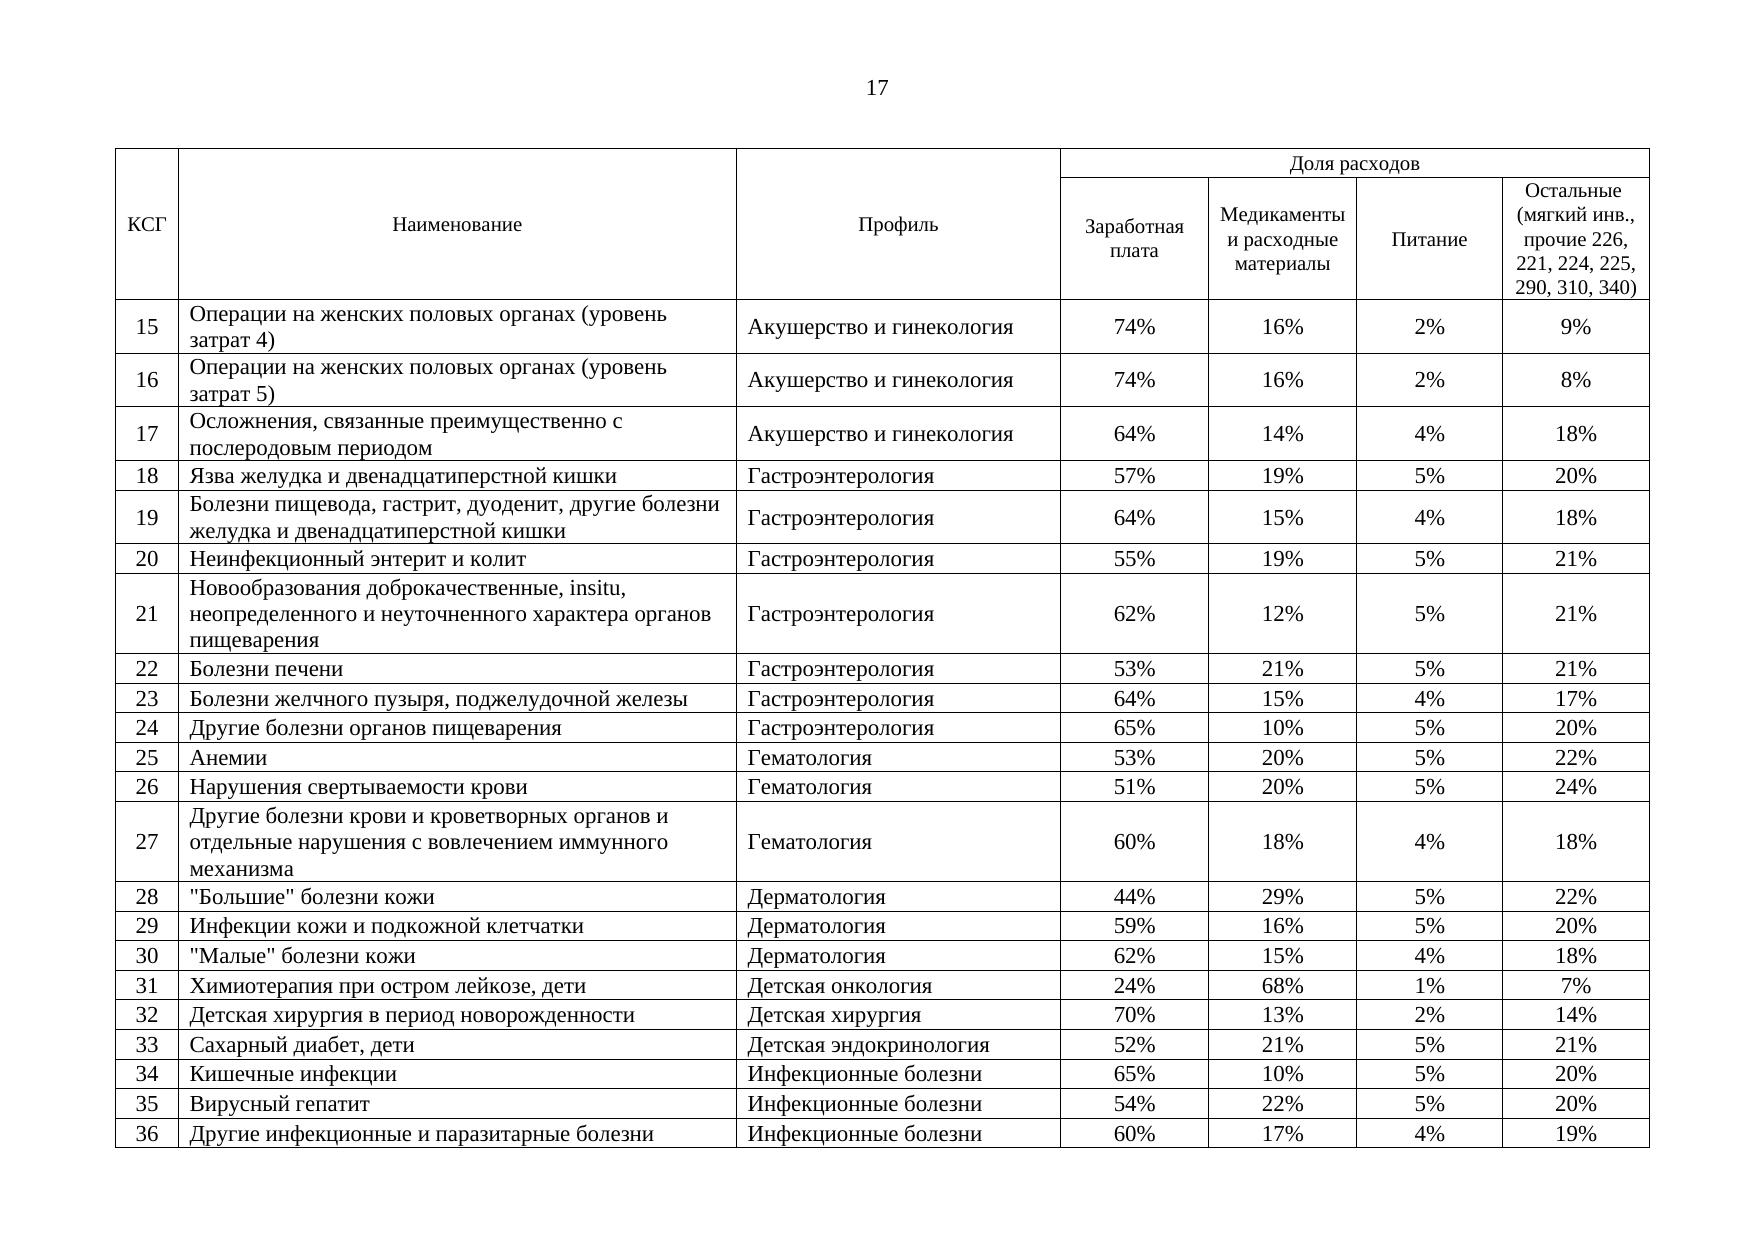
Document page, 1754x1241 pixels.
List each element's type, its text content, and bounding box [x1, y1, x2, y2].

table_cell Другие болезни органов пищеварения [179, 713, 736, 742]
table_cell 2% [1357, 354, 1502, 406]
table_cell Инфекционные болезни [737, 1119, 1060, 1147]
table_cell Дерматология [737, 941, 1060, 970]
table_cell 21% [1209, 654, 1356, 682]
table_cell Гастроэнтерология [737, 461, 1060, 489]
table_cell 4% [1357, 802, 1502, 881]
table_cell 25 [116, 743, 178, 771]
table_cell 34 [116, 1060, 178, 1088]
table_header КСГ [116, 149, 178, 299]
table_cell 51% [1061, 772, 1208, 801]
table_cell 16% [1209, 354, 1356, 406]
table_cell Детская хирургия [737, 1000, 1060, 1029]
table_cell "Малые" болезни кожи [179, 941, 736, 970]
table_cell 13% [1209, 1000, 1356, 1029]
table_cell 20% [1503, 461, 1649, 489]
table_cell 64% [1061, 491, 1208, 543]
table_cell 29 [116, 912, 178, 940]
table_cell Инфекционные болезни [737, 1089, 1060, 1118]
table_cell 8% [1503, 354, 1649, 406]
table_cell 29% [1209, 882, 1356, 911]
table_cell 5% [1357, 1089, 1502, 1118]
table_cell 2% [1357, 300, 1502, 352]
table_cell Вирусный гепатит [179, 1089, 736, 1118]
table_cell 57% [1061, 461, 1208, 489]
table_cell 21% [1503, 544, 1649, 573]
table_cell Неинфекционный энтерит и колит [179, 544, 736, 573]
table_cell Болезни пищевода, гастрит, дуоденит, другие болезни желудка и двенадцатиперстной кишки [179, 491, 736, 543]
table_cell 18% [1209, 802, 1356, 881]
table_cell 7% [1503, 971, 1649, 999]
table_cell Гастроэнтерология [737, 544, 1060, 573]
table_cell 68% [1209, 971, 1356, 999]
table_cell 17 [116, 407, 178, 460]
table_cell 44% [1061, 882, 1208, 911]
table_cell 19 [116, 491, 178, 543]
table_cell 26 [116, 772, 178, 801]
table_cell 22% [1209, 1089, 1356, 1118]
table_cell Медикаменты и расходные материалы [1209, 178, 1356, 299]
table_cell 1% [1357, 971, 1502, 999]
table_cell 16% [1209, 300, 1356, 352]
table_cell 20 [116, 544, 178, 573]
table_cell 17% [1503, 684, 1649, 712]
table_cell Гастроэнтерология [737, 713, 1060, 742]
table_cell 65% [1061, 1060, 1208, 1088]
table_cell "Большие" болезни кожи [179, 882, 736, 911]
table_cell Новообразования доброкачественные, insitu, неопределенного и неуточненного характера органов пищеварения [179, 574, 736, 653]
table_cell 4% [1357, 407, 1502, 460]
table_cell 52% [1061, 1030, 1208, 1058]
table_cell 62% [1061, 574, 1208, 653]
table_cell 21% [1209, 1030, 1356, 1058]
table_cell Дерматология [737, 912, 1060, 940]
table_cell 18% [1503, 491, 1649, 543]
table_cell 5% [1357, 743, 1502, 771]
table_cell 74% [1061, 300, 1208, 352]
table_cell 16% [1209, 912, 1356, 940]
table_cell 21 [116, 574, 178, 653]
table_cell 32 [116, 1000, 178, 1029]
table_cell 21% [1503, 574, 1649, 653]
table_cell 70% [1061, 1000, 1208, 1029]
table_cell Акушерство и гинекология [737, 300, 1060, 352]
table_cell 33 [116, 1030, 178, 1058]
table_cell Другие болезни крови и кроветворных органов и отдельные нарушения с вовлечением иммунного механизма [179, 802, 736, 881]
table_cell 28 [116, 882, 178, 911]
table_cell 5% [1357, 544, 1502, 573]
table_header Профиль [737, 149, 1060, 299]
table_cell 65% [1061, 713, 1208, 742]
table_cell 20% [1503, 912, 1649, 940]
table_cell 5% [1357, 574, 1502, 653]
table_cell Дерматология [737, 882, 1060, 911]
table_cell Питание [1357, 178, 1502, 299]
table_cell Инфекции кожи и подкожной клетчатки [179, 912, 736, 940]
table_cell 22% [1503, 743, 1649, 771]
table_cell 60% [1061, 802, 1208, 881]
table_cell Химиотерапия при остром лейкозе, дети [179, 971, 736, 999]
table_cell 12% [1209, 574, 1356, 653]
table_cell 5% [1357, 461, 1502, 489]
table_cell 14% [1209, 407, 1356, 460]
table_cell Гастроэнтерология [737, 574, 1060, 653]
table_cell 19% [1209, 461, 1356, 489]
table_cell 60% [1061, 1119, 1208, 1147]
table_cell 15% [1209, 941, 1356, 970]
table_cell Операции на женских половых органах (уровень затрат 5) [179, 354, 736, 406]
table_cell 4% [1357, 491, 1502, 543]
table_cell 35 [116, 1089, 178, 1118]
table_cell 21% [1503, 654, 1649, 682]
table_cell Гастроэнтерология [737, 491, 1060, 543]
table_cell Заработная плата [1061, 178, 1208, 299]
table_cell Остальные (мягкий инв., прочие 226, 221, 224, 225, 290, 310, 340) [1503, 178, 1649, 299]
table_cell Детская эндокринология [737, 1030, 1060, 1058]
table_cell 18% [1503, 802, 1649, 881]
table_cell 64% [1061, 407, 1208, 460]
table_cell 64% [1061, 684, 1208, 712]
table_cell 5% [1357, 912, 1502, 940]
table_cell 21% [1503, 1030, 1649, 1058]
table_cell Гастроэнтерология [737, 654, 1060, 682]
table_cell Детская хирургия в период новорожденности [179, 1000, 736, 1029]
table_cell 59% [1061, 912, 1208, 940]
table_cell Операции на женских половых органах (уровень затрат 4) [179, 300, 736, 352]
table_cell 10% [1209, 1060, 1356, 1088]
table_cell 24% [1061, 971, 1208, 999]
table_cell Нарушения свертываемости крови [179, 772, 736, 801]
table_cell Анемии [179, 743, 736, 771]
table_cell 18% [1503, 407, 1649, 460]
table_cell 15% [1209, 491, 1356, 543]
table_cell 2% [1357, 1000, 1502, 1029]
table_header Доля расходов [1061, 149, 1649, 177]
table_cell 53% [1061, 654, 1208, 682]
table_cell 22% [1503, 882, 1649, 911]
table_cell Болезни желчного пузыря, поджелудочной железы [179, 684, 736, 712]
table_cell 9% [1503, 300, 1649, 352]
table_cell Осложнения, связанные преимущественно с послеродовым периодом [179, 407, 736, 460]
table_cell Гематология [737, 772, 1060, 801]
table_cell 5% [1357, 772, 1502, 801]
table_cell Акушерство и гинекология [737, 407, 1060, 460]
table_cell Другие инфекционные и паразитарные болезни [179, 1119, 736, 1147]
table_cell 55% [1061, 544, 1208, 573]
table_cell 22 [116, 654, 178, 682]
table_cell 36 [116, 1119, 178, 1147]
table_cell 31 [116, 971, 178, 999]
table_cell 27 [116, 802, 178, 881]
table_cell 18 [116, 461, 178, 489]
table_cell 18% [1503, 941, 1649, 970]
table_cell Кишечные инфекции [179, 1060, 736, 1088]
table_cell 74% [1061, 354, 1208, 406]
table_cell Инфекционные болезни [737, 1060, 1060, 1088]
table_cell 53% [1061, 743, 1208, 771]
table_cell 20% [1209, 743, 1356, 771]
table_cell 20% [1503, 1060, 1649, 1088]
table_cell 54% [1061, 1089, 1208, 1118]
table_cell 10% [1209, 713, 1356, 742]
table_cell Язва желудка и двенадцатиперстной кишки [179, 461, 736, 489]
table_cell Болезни печени [179, 654, 736, 682]
table_cell 62% [1061, 941, 1208, 970]
table_cell 30 [116, 941, 178, 970]
table_cell 20% [1503, 713, 1649, 742]
table_cell Акушерство и гинекология [737, 354, 1060, 406]
table_header Наименование [179, 149, 736, 299]
table_cell 23 [116, 684, 178, 712]
table_cell 20% [1209, 772, 1356, 801]
table_cell 20% [1503, 1089, 1649, 1118]
table_cell 5% [1357, 654, 1502, 682]
table_cell 19% [1209, 544, 1356, 573]
table_cell Детская онкология [737, 971, 1060, 999]
table_cell 5% [1357, 713, 1502, 742]
table_cell 15% [1209, 684, 1356, 712]
table_cell Сахарный диабет, дети [179, 1030, 736, 1058]
table_cell 5% [1357, 1030, 1502, 1058]
table_cell 15 [116, 300, 178, 352]
table_cell Гематология [737, 802, 1060, 881]
table_cell 19% [1503, 1119, 1649, 1147]
table_cell 24% [1503, 772, 1649, 801]
table_cell 4% [1357, 941, 1502, 970]
table_cell 5% [1357, 882, 1502, 911]
table_cell 4% [1357, 1119, 1502, 1147]
table_cell 4% [1357, 684, 1502, 712]
table_cell 5% [1357, 1060, 1502, 1088]
table_cell Гастроэнтерология [737, 684, 1060, 712]
table_cell 16 [116, 354, 178, 406]
table_cell 14% [1503, 1000, 1649, 1029]
table_cell 17% [1209, 1119, 1356, 1147]
table_cell 24 [116, 713, 178, 742]
table_cell Гематология [737, 743, 1060, 771]
